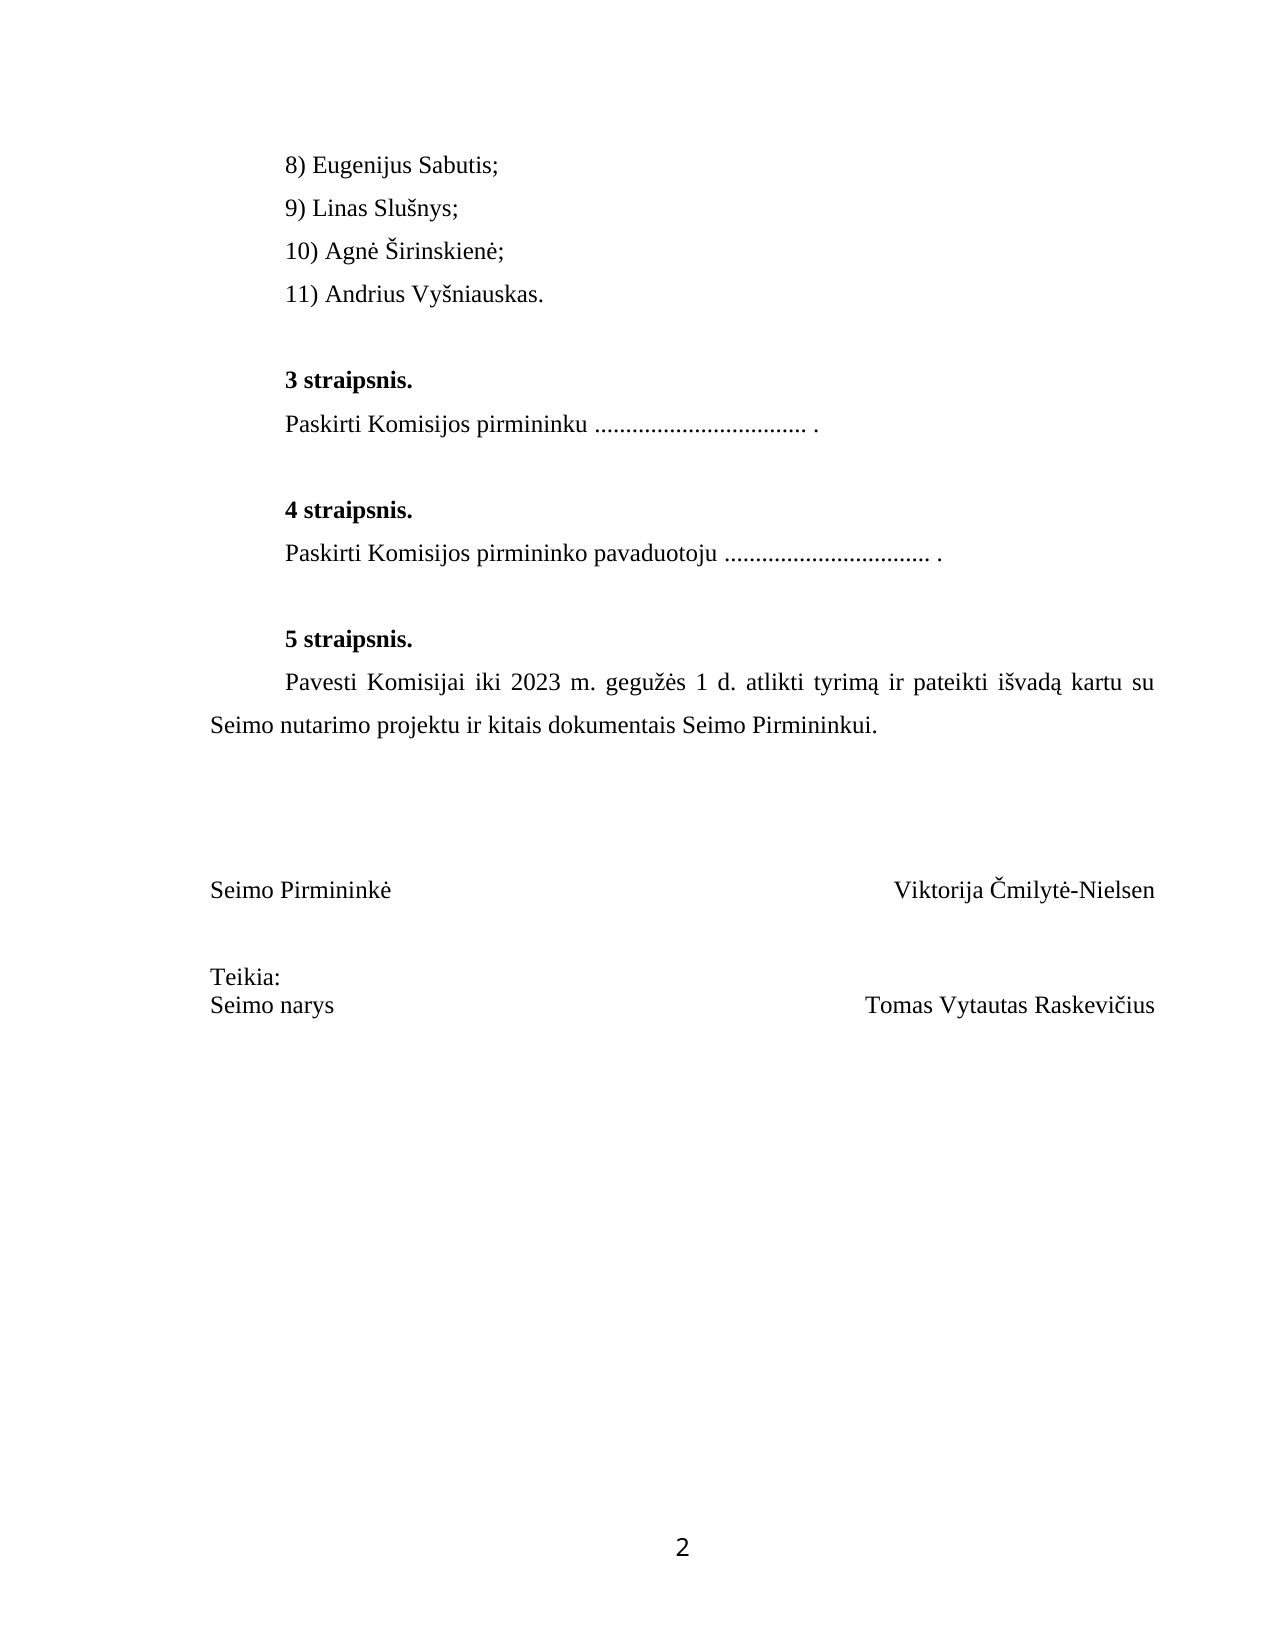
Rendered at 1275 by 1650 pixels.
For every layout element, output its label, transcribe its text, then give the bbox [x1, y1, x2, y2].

text 11) Andrius Vyšniauskas. [210, 279, 1155, 308]
text 10) Agnė Širinskienė; [210, 236, 1155, 265]
text Teikia: [210, 962, 1155, 990]
text 9) Linas Slušnys; [210, 193, 1155, 222]
text 4 straipsnis. [210, 495, 1155, 524]
text Seimo narys Tomas Vytautas Raskevičius [210, 990, 1155, 1019]
text 3 straipsnis. [210, 366, 1155, 394]
text 5 straipsnis. [210, 624, 1155, 653]
text Seimo Pirmininkė Viktorija Čmilytė-Nielsen [210, 875, 1155, 904]
text Pavesti Komisijai iki 2023 m. gegužės 1 d. atlikti tyrimą ir pateikti išvadą kartu su Seimo nutarimo projektu ir kitais dokumentais Seimo Pirmininkui. [210, 667, 1155, 739]
text Paskirti Komisijos pirmininko pavaduotoju ................................. . [210, 538, 1155, 567]
text Paskirti Komisijos pirmininku .................................. . [210, 409, 1155, 437]
text 8) Eugenijus Sabutis; [210, 150, 1155, 179]
